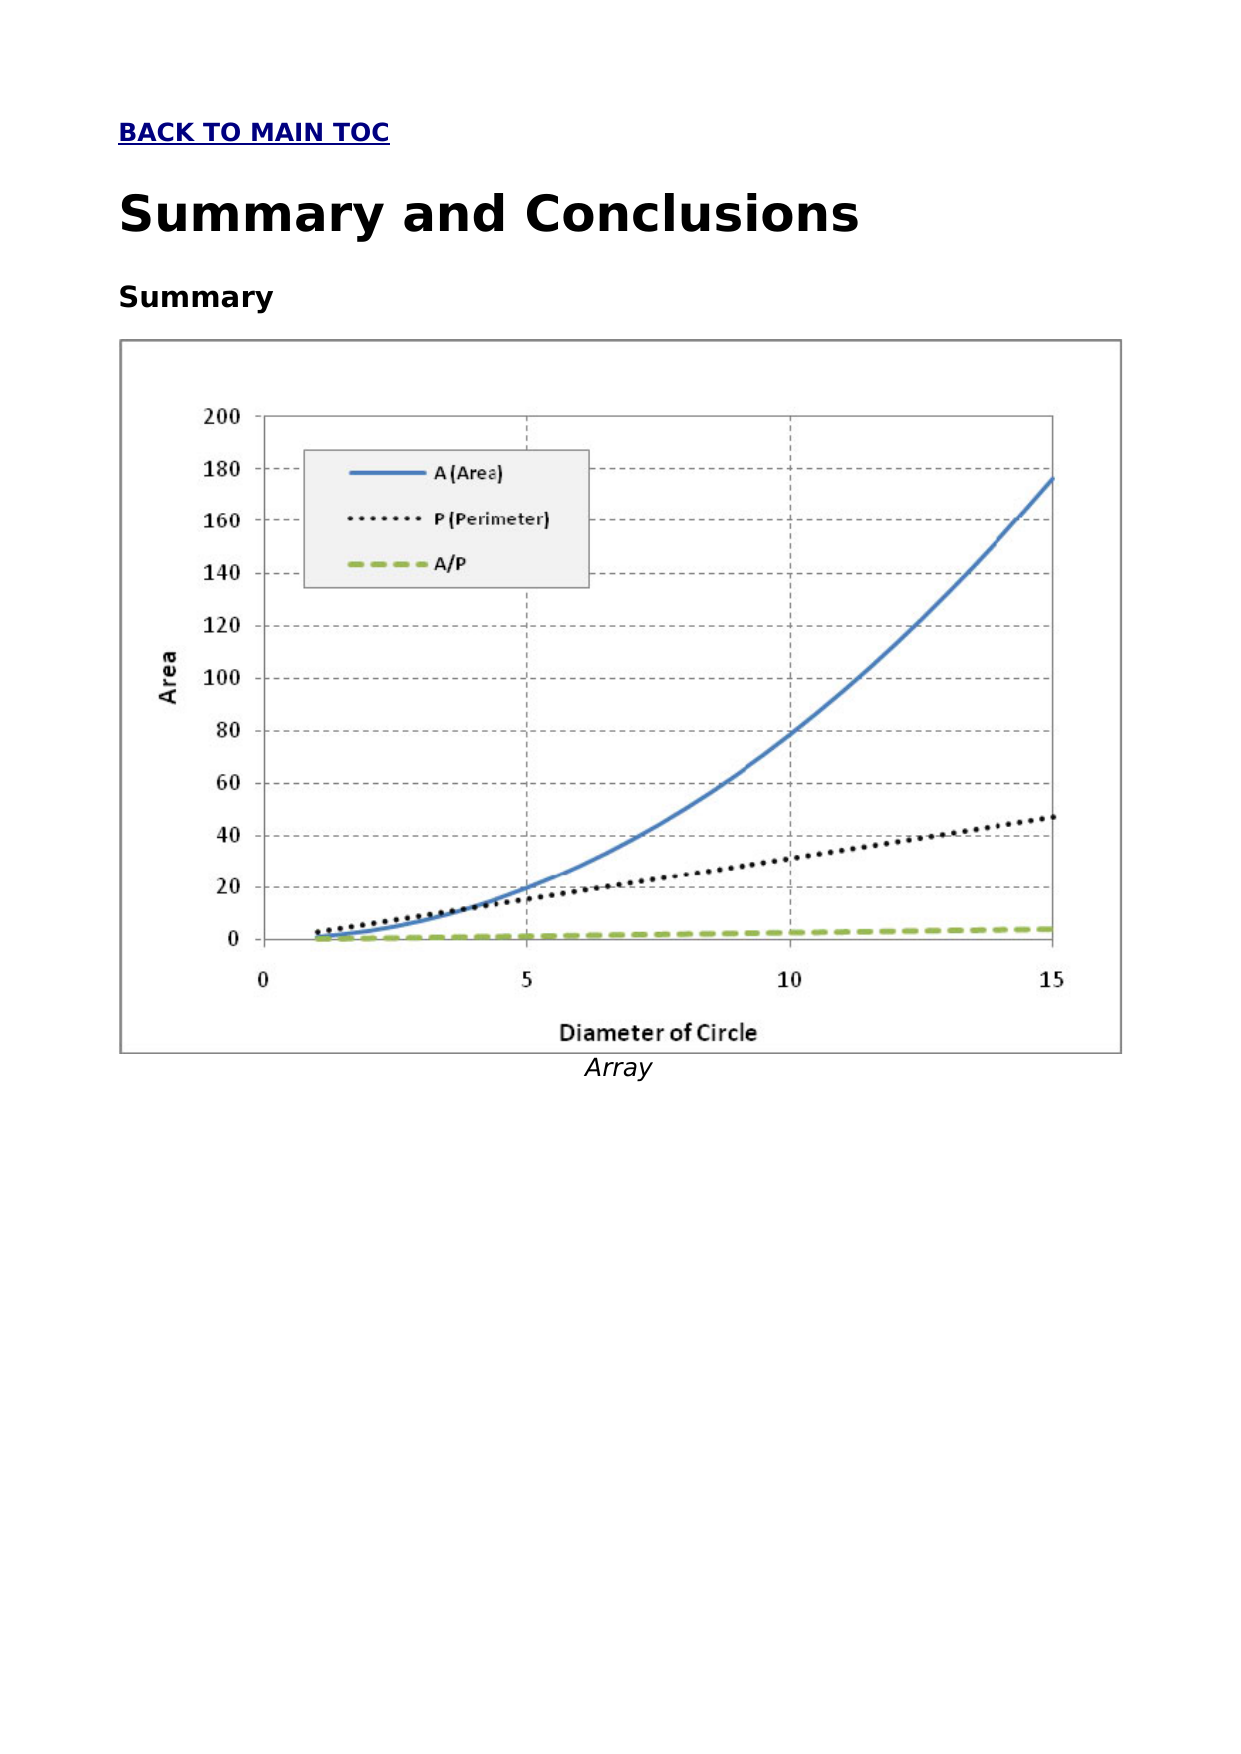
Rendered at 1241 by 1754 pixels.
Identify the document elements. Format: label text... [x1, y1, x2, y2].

text Array [118, 1054, 1122, 1082]
text BACK TO MAIN TOC [118, 118, 1122, 147]
subtitle Summary [118, 281, 1122, 314]
subtitle Summary and Conclusions [118, 185, 1122, 243]
picture [118, 339, 1123, 1054]
